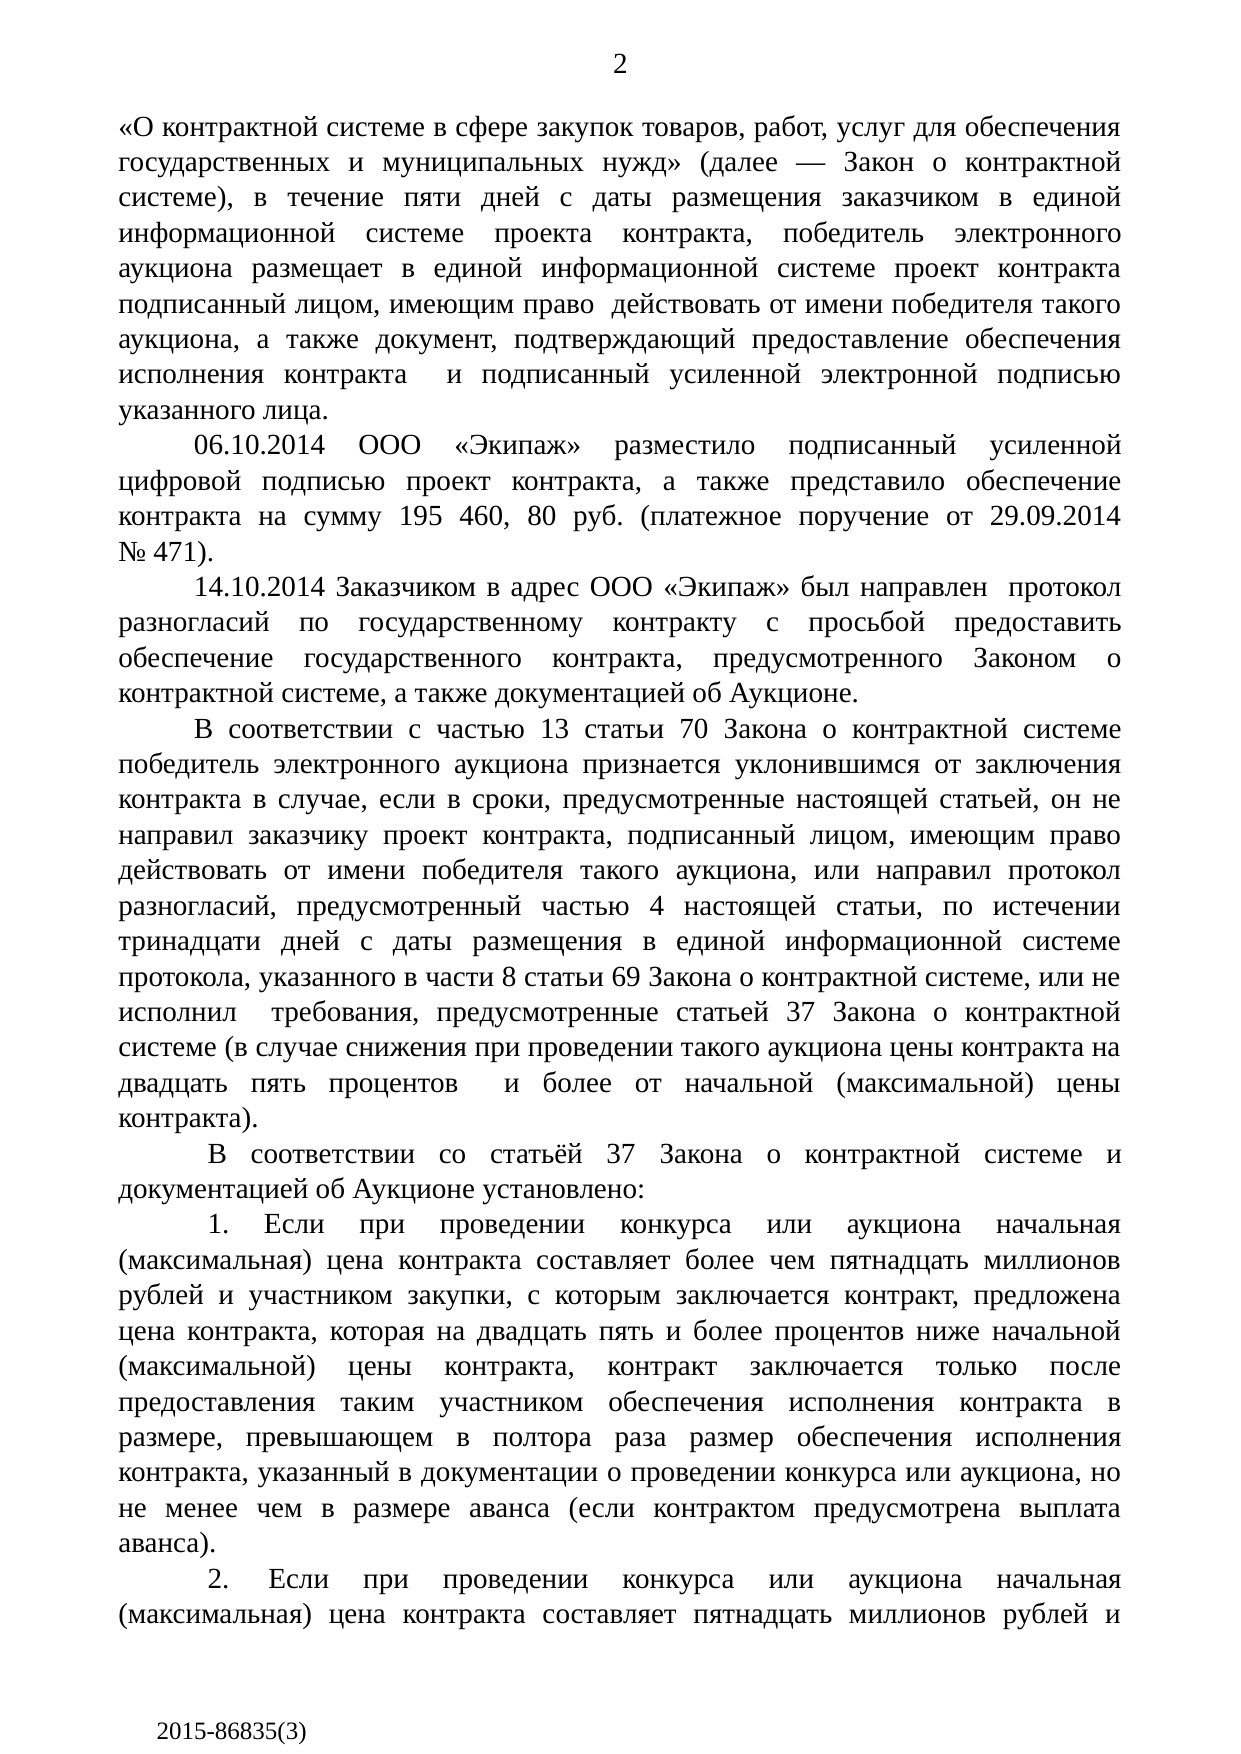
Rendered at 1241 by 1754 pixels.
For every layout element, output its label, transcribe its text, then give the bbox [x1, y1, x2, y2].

text В соответствии со статьёй 37 Закона о контрактной системе и документацией об Аукционе установлено: [118, 1134, 1122, 1205]
text 14.10.2014 Заказчиком в адрес ООО «Экипаж» был направлен протокол разногласий по государственному контракту с просьбой предоставить обеспечение государственного контракта, предусмотренного Законом о контрактной системе, а также документацией об Аукционе. [118, 567, 1122, 709]
text 06.10.2014 ООО «Экипаж» разместило подписанный усиленной цифровой подписью проект контракта, а также представило обеспечение контракта на сумму 195 460, 80 руб. (платежное поручение от 29.09.2014 № 471). [118, 426, 1122, 567]
text «О контрактной системе в сфере закупок товаров, работ, услуг для обеспечения государственных и муниципальных нужд» (далее — Закон о контрактной системе), в течение пяти дней с даты размещения заказчиком в единой информационной системе проекта контракта, победитель электронного аукциона размещает в единой информационной системе проект контракта подписанный лицом, имеющим право действовать от имени победителя такого аукциона, а также документ, подтверждающий предоставление обеспечения исполнения контракта и подписанный усиленной электронной подписью указанного лица. [118, 107, 1122, 426]
text В соответствии с частью 13 статьи 70 Закона о контрактной системе победитель электронного аукциона признается уклонившимся от заключения контракта в случае, если в сроки, предусмотренные настоящей статьей, он не направил заказчику проект контракта, подписанный лицом, имеющим право действовать от имени победителя такого аукциона, или направил протокол разногласий, предусмотренный частью 4 настоящей статьи, по истечении тринадцати дней с даты размещения в единой информационной системе протокола, указанного в части 8 статьи 69 Закона о контрактной системе, или не исполнил требования, предусмотренные статьей 37 Закона о контрактной системе (в случае снижения при проведении такого аукциона цены контракта на двадцать пять процентов и более от начальной (максимальной) цены контракта). [118, 709, 1122, 1134]
list Если при проведении конкурса или аукциона начальная (максимальная) цена контракта составляет пятнадцать миллионов рублей и [118, 1559, 1122, 1630]
text 1. Если при проведении конкурса или аукциона начальная (максимальная) цена контракта составляет более чем пятнадцать миллионов рублей и участником закупки, с которым заключается контракт, предложена цена контракта, которая на двадцать пять и более процентов ниже начальной (максимальной) цены контракта, контракт заключается только после предоставления таким участником обеспечения исполнения контракта в размере, превышающем в полтора раза размер обеспечения исполнения контракта, указанный в документации о проведении конкурса или аукциона, но не менее чем в размере аванса (если контрактом предусмотрена выплата аванса). [118, 1205, 1122, 1559]
